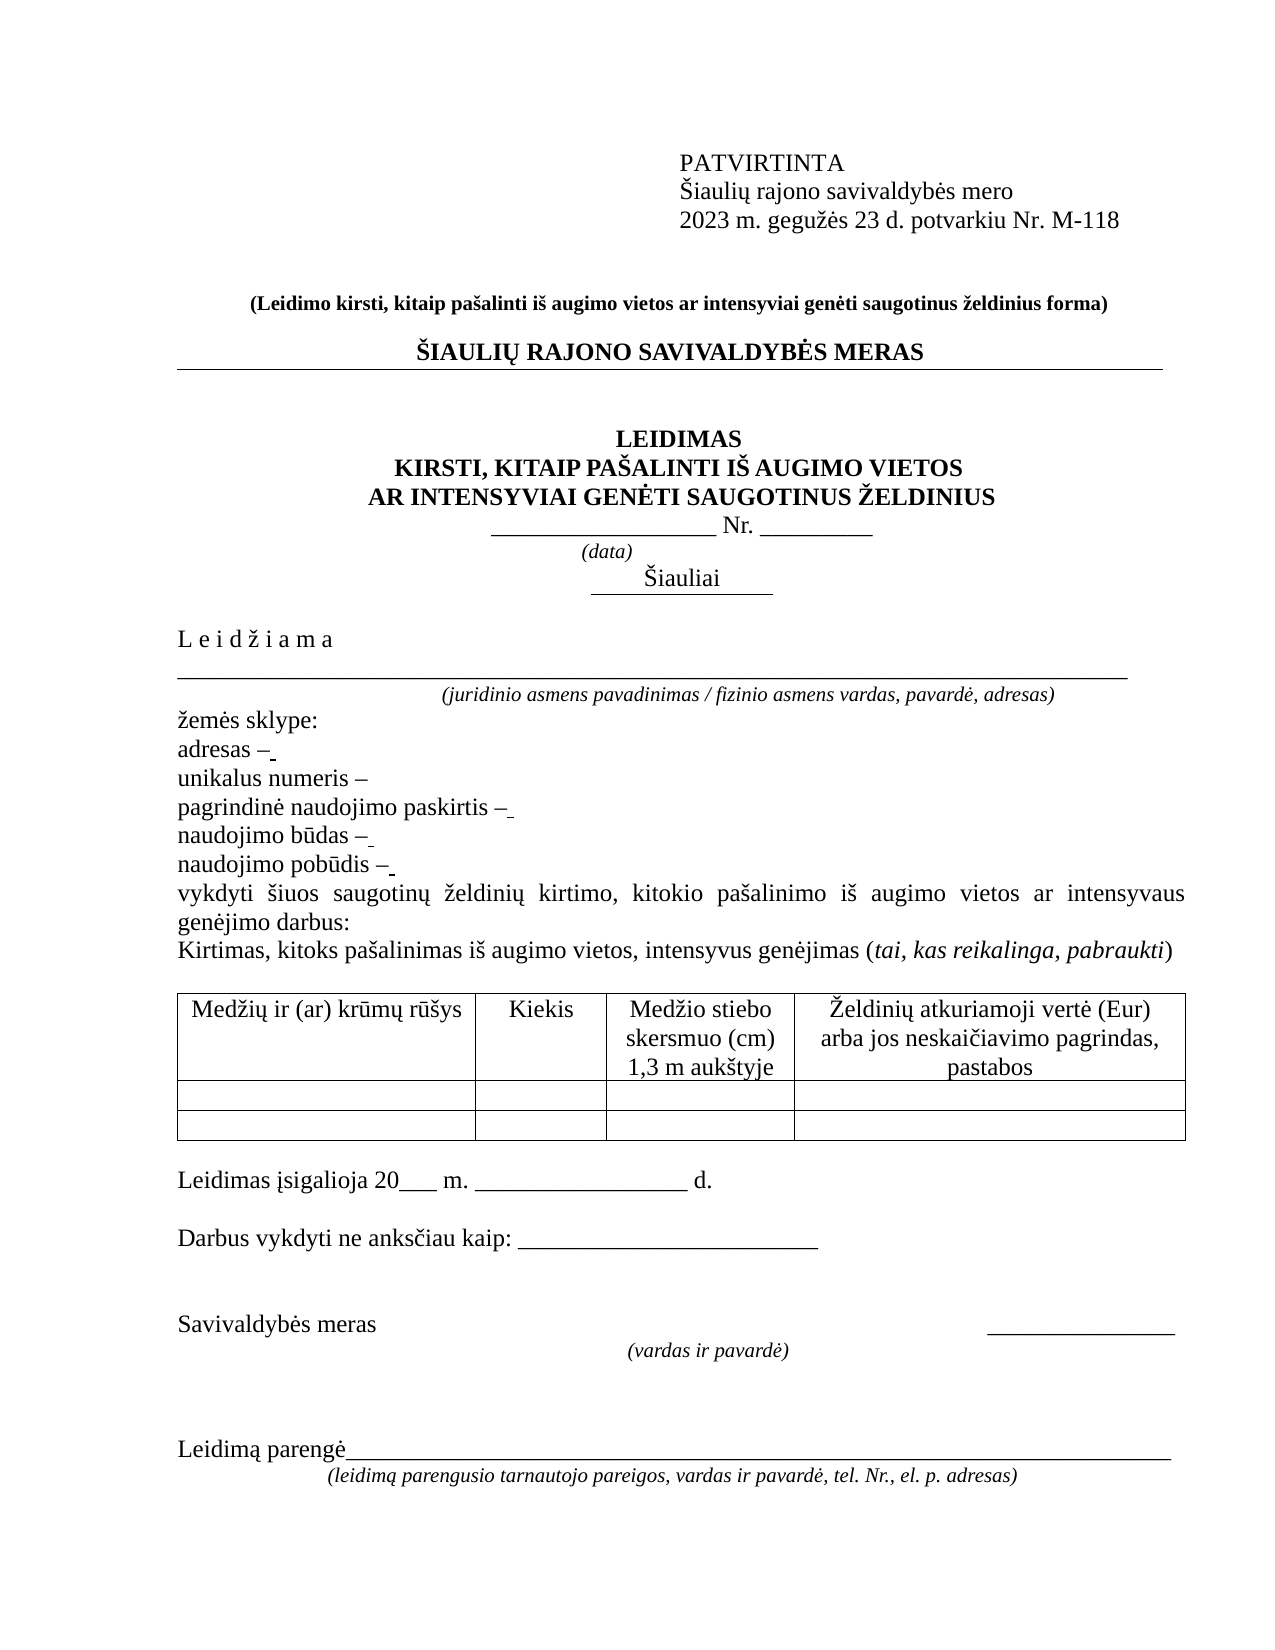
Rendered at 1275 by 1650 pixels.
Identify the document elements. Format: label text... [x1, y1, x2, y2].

text Šiauliai [591, 563, 773, 594]
text 2023 m. gegužės 23 d. potvarkiu Nr. M-118 [177, 205, 1186, 234]
text Leidimas įsigalioja 20___ m. _________________ d. [177, 1165, 1186, 1194]
table_cell [607, 1111, 794, 1140]
text (juridinio asmens pavadinimas / fizinio asmens vardas, pavardė, adresas) [177, 682, 1186, 706]
table_cell [178, 1111, 475, 1140]
text Šiaulių rajono savivaldybės mero [177, 176, 1186, 205]
table_header Kiekis [476, 994, 606, 1080]
text Savivaldybės meras _______________ [177, 1309, 1186, 1338]
text (vardas ir pavardė) [177, 1338, 1186, 1362]
text naudojimo būdas – [177, 821, 1186, 849]
text Kirtimas, kitoks pašalinimas iš augimo vietos, intensyvus genėjimas (tai, kas reikalinga, pabraukti) [177, 936, 1186, 964]
text LEIDIMAS [177, 424, 1186, 453]
text pagrindinė naudojimo paskirtis – [177, 792, 1186, 821]
table_cell [476, 1111, 606, 1140]
table_cell [177, 370, 1163, 424]
table_header ŠIAULIŲ rajono savivaldybės MERAS [177, 337, 1163, 369]
text Leidžiama ____________________________________________________________________________ [177, 624, 1186, 682]
text (data) [29, 539, 1186, 563]
text KIRSTI, KITAIP PAŠALINTI IŠ AUGIMO VIETOS [177, 453, 1186, 482]
table_header Želdinių atkuriamoji vertė (Eur) arba jos neskaičiavimo pagrindas, pastabos [795, 994, 1185, 1080]
text (leidimą parengusio tarnautojo pareigos, vardas ir pavardė, tel. Nr., el. p. adresas) [177, 1463, 1186, 1487]
table_cell [178, 1081, 475, 1110]
table_cell [795, 1111, 1185, 1140]
text Darbus vykdyti ne anksčiau kaip: ________________________ [177, 1223, 1186, 1251]
table_cell [607, 1081, 794, 1110]
table_cell [795, 1081, 1185, 1110]
text naudojimo pobūdis – [177, 849, 1186, 878]
text PATVIRTINTA [177, 148, 1186, 176]
text unikalus numeris – [177, 763, 1186, 792]
text adresas – [177, 734, 1186, 763]
text (Leidimo kirsti, kitaip pašalinti iš augimo vietos ar intensyviai genėti saugotinus želdinius forma) [177, 291, 1186, 315]
table_cell [476, 1081, 606, 1110]
text AR INTENSYVIAI GENĖTI SAUGOTINUS ŽELDINIUS [177, 482, 1186, 511]
text __________________ Nr. _________ [177, 511, 1186, 539]
text vykdyti šiuos saugotinų želdinių kirtimo, kitokio pašalinimo iš augimo vietos ar intensyvaus genėjimo darbus: [177, 878, 1186, 936]
text Leidimą parengė__________________________________________________________________ [177, 1434, 1186, 1463]
text žemės sklype: [177, 706, 1186, 734]
table_header Medžių ir (ar) krūmų rūšys [178, 994, 475, 1080]
table_header Medžio stiebo skersmuo (cm) 1,3 m aukštyje [607, 994, 794, 1080]
